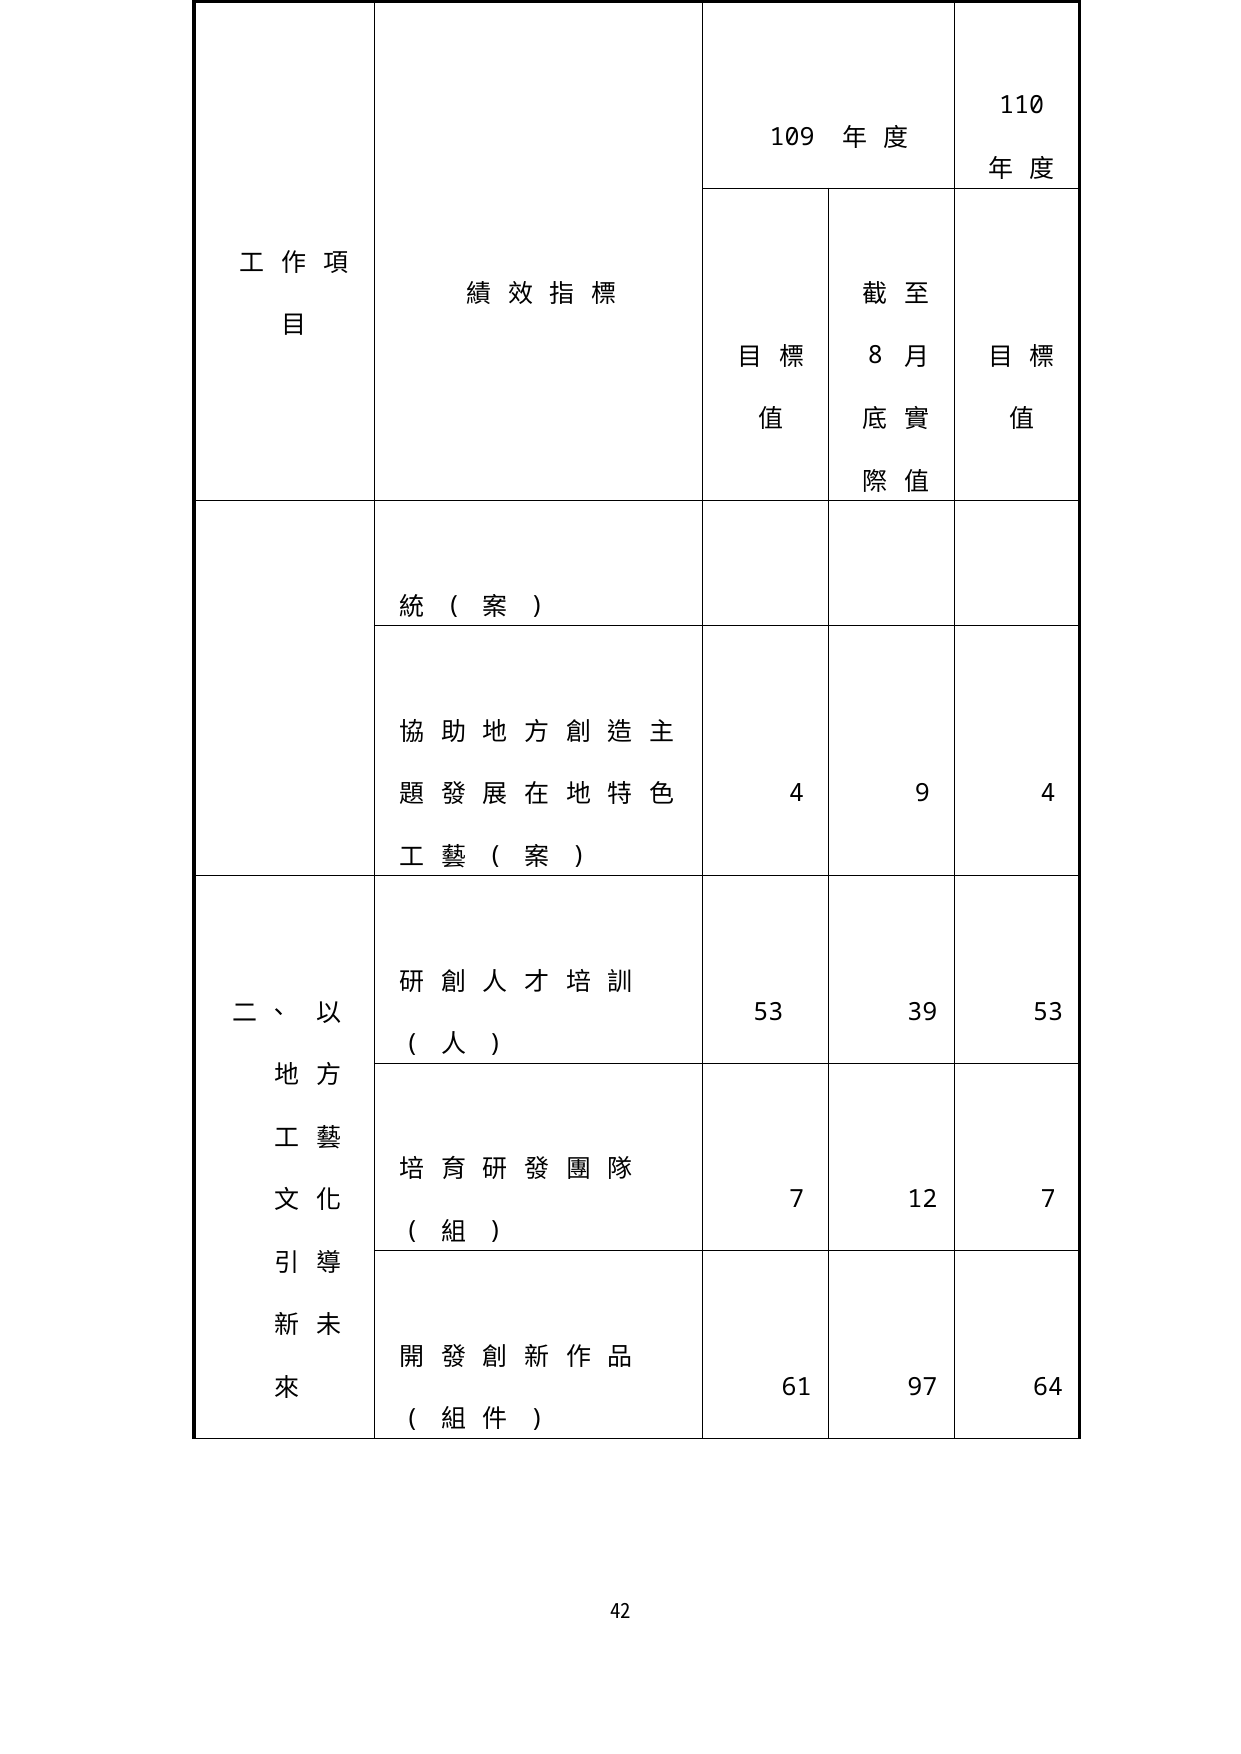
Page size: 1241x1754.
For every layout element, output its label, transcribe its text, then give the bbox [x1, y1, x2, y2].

table_header 109年度 [703, 3, 954, 187]
table_cell 39 [829, 876, 954, 1062]
table_cell 統(案) [375, 501, 702, 625]
table_cell 7 [955, 1064, 1078, 1250]
table_cell 53 [703, 876, 828, 1062]
table_cell 7 [703, 1064, 828, 1250]
table_cell 研創人才培訓(人) [375, 876, 702, 1062]
table_cell 截至8月底實際值 [829, 189, 954, 500]
table_cell 開發創新作品(組件) [375, 1251, 702, 1437]
table_cell 二、以地方工藝文化引導新未來 [196, 876, 374, 1437]
table_cell 協助地方創造主題發展在地特色工藝(案) [375, 626, 702, 875]
table_cell 培育研發團隊 (組) [375, 1064, 702, 1250]
table_header 工作項目 [196, 3, 374, 500]
table_cell 9 [829, 626, 954, 875]
table_cell 61 [703, 1251, 828, 1437]
table_cell 目標值 [955, 189, 1078, 500]
table_cell 12 [829, 1064, 954, 1250]
table_cell 53 [955, 876, 1078, 1062]
table_cell 64 [955, 1251, 1078, 1437]
table_cell [703, 501, 828, 625]
table_cell [829, 501, 954, 625]
table_cell [955, 501, 1078, 625]
table_cell 目標值 [703, 189, 828, 500]
table_header 績效指標 [375, 3, 702, 500]
table_cell 97 [829, 1251, 954, 1437]
table_header 110年度 [955, 3, 1078, 187]
table_cell 4 [703, 626, 828, 875]
table_cell [196, 501, 374, 875]
table_cell 4 [955, 626, 1078, 875]
